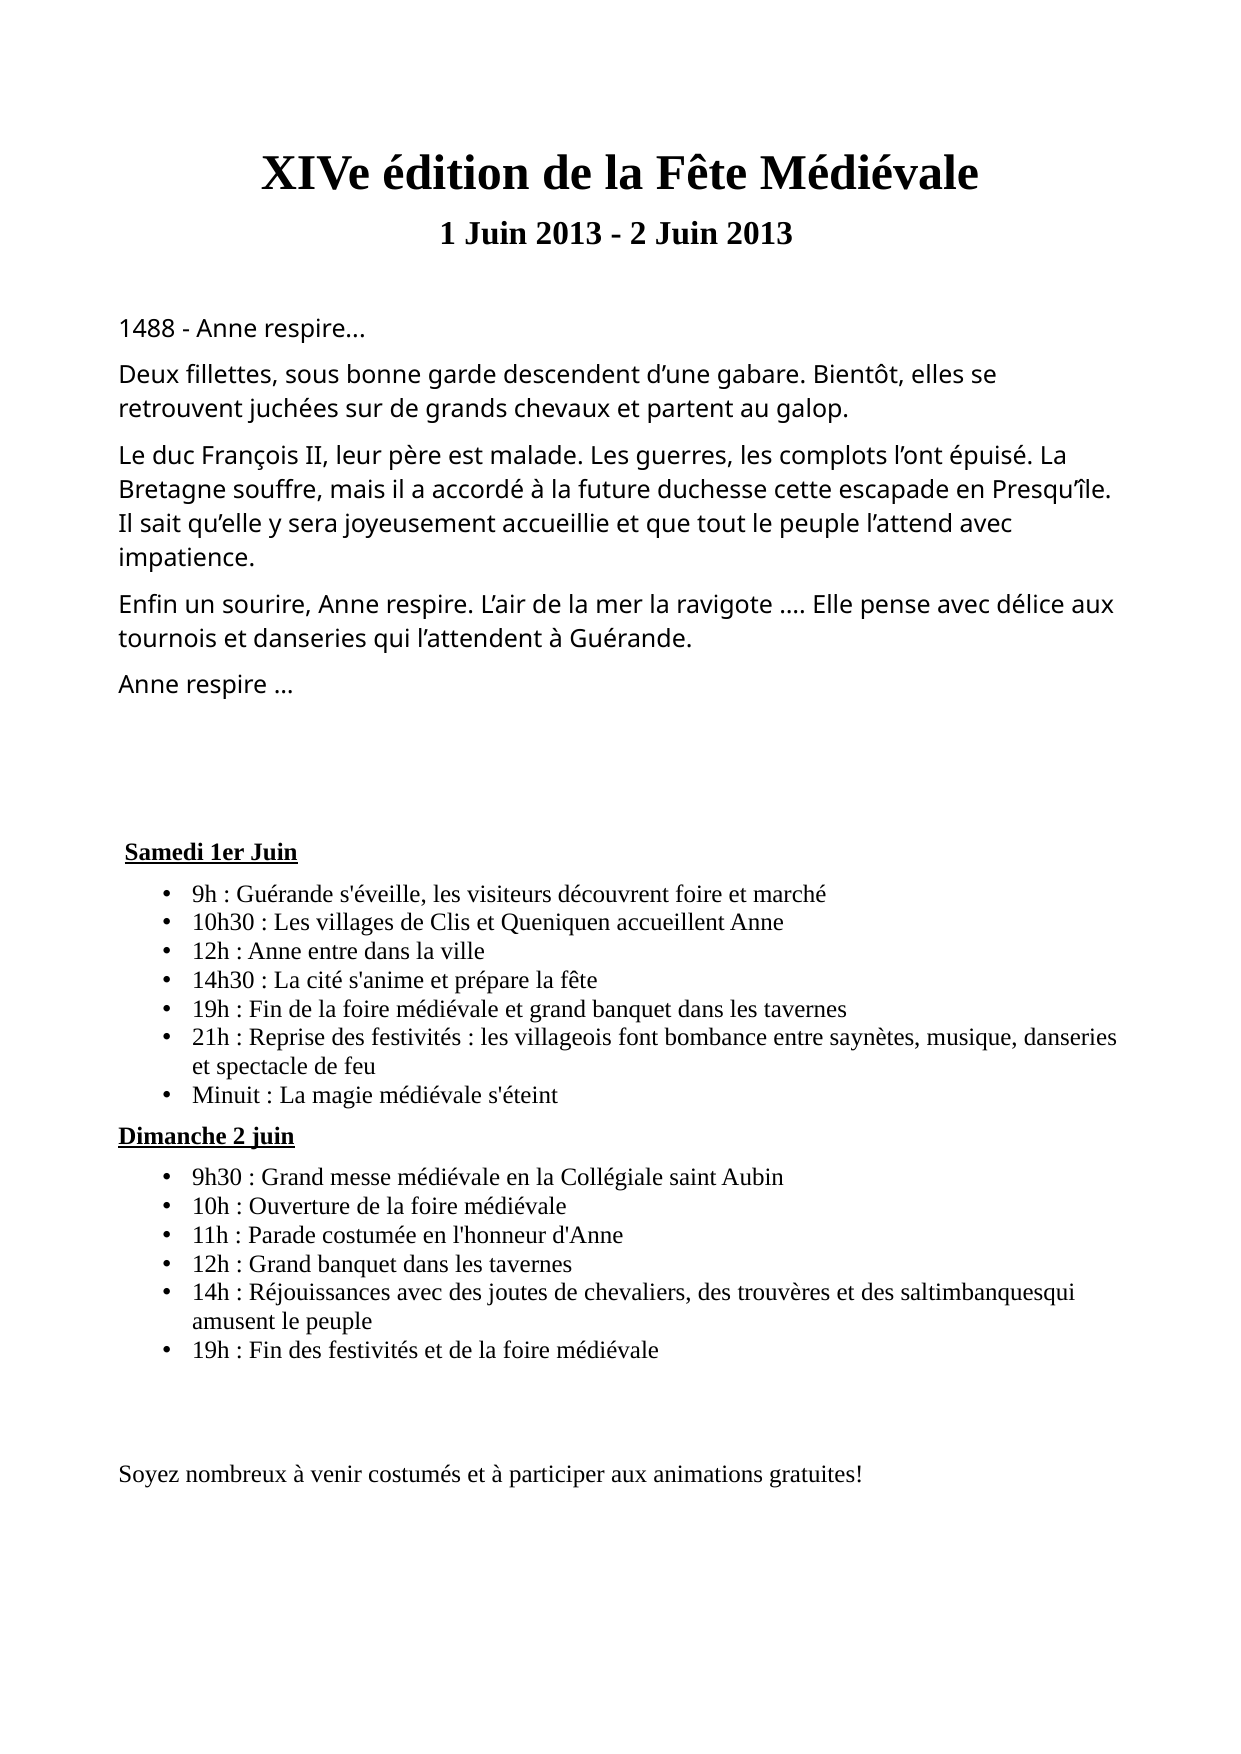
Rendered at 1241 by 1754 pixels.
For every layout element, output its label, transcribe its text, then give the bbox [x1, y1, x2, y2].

list 21h : Reprise des festivités : les villageois font bombance entre saynètes, musique, danseries et spectacle de feu [162, 1022, 1122, 1080]
text Anne respire … [118, 667, 1122, 701]
text Enfin un sourire, Anne respire. L’air de la mer la ravigote …. Elle pense avec délice aux tournois et danseries qui l’attendent à Guérande. [118, 586, 1122, 654]
subtitle XIVe édition de la Fête Médiévale [118, 143, 1122, 201]
list 9h : Guérande s'éveille, les visiteurs découvrent foire et marché [162, 879, 1122, 907]
text 1 Juin 2013 - 2 Juin 2013 [118, 213, 1122, 251]
list 19h : Fin de la foire médiévale et grand banquet dans les tavernes [162, 994, 1122, 1022]
list 19h : Fin des festivités et de la foire médiévale [162, 1335, 1122, 1364]
text Le duc François II, leur père est malade. Les guerres, les complots l’ont épuisé. La Bretagne souffre, mais il a accordé à la future duchesse cette escapade en Presqu’île. Il sait qu’elle y sera joyeusement accueillie et que tout le peuple l’attend avec impatience. [118, 438, 1122, 574]
list 12h : Grand banquet dans les tavernes [162, 1249, 1122, 1277]
list 14h : Réjouissances avec des joutes de chevaliers, des trouvères et des saltimbanquesqui amusent le peuple [162, 1277, 1122, 1335]
list Minuit : La magie médiévale s'éteint [162, 1080, 1122, 1109]
text Soyez nombreux à venir costumés et à participer aux animations gratuites! [118, 1459, 1122, 1487]
list 12h : Anne entre dans la ville [162, 936, 1122, 965]
list 10h : Ouverture de la foire médiévale [162, 1191, 1122, 1220]
list 14h30 : La cité s'anime et prépare la fête [162, 965, 1122, 994]
text 1488 - Anne respire... [118, 311, 1122, 344]
text Deux fillettes, sous bonne garde descendent d’une gabare. Bientôt, elles se retrouvent juchées sur de grands chevaux et partent au galop. [118, 357, 1122, 425]
text Samedi 1er Juin [118, 837, 1122, 866]
list 10h30 : Les villages de Clis et Queniquen accueillent Anne [162, 907, 1122, 936]
text Dimanche 2 juin [118, 1121, 1122, 1150]
list 9h30 : Grand messe médiévale en la Collégiale saint Aubin [162, 1162, 1122, 1191]
list 11h : Parade costumée en l'honneur d'Anne [162, 1220, 1122, 1249]
